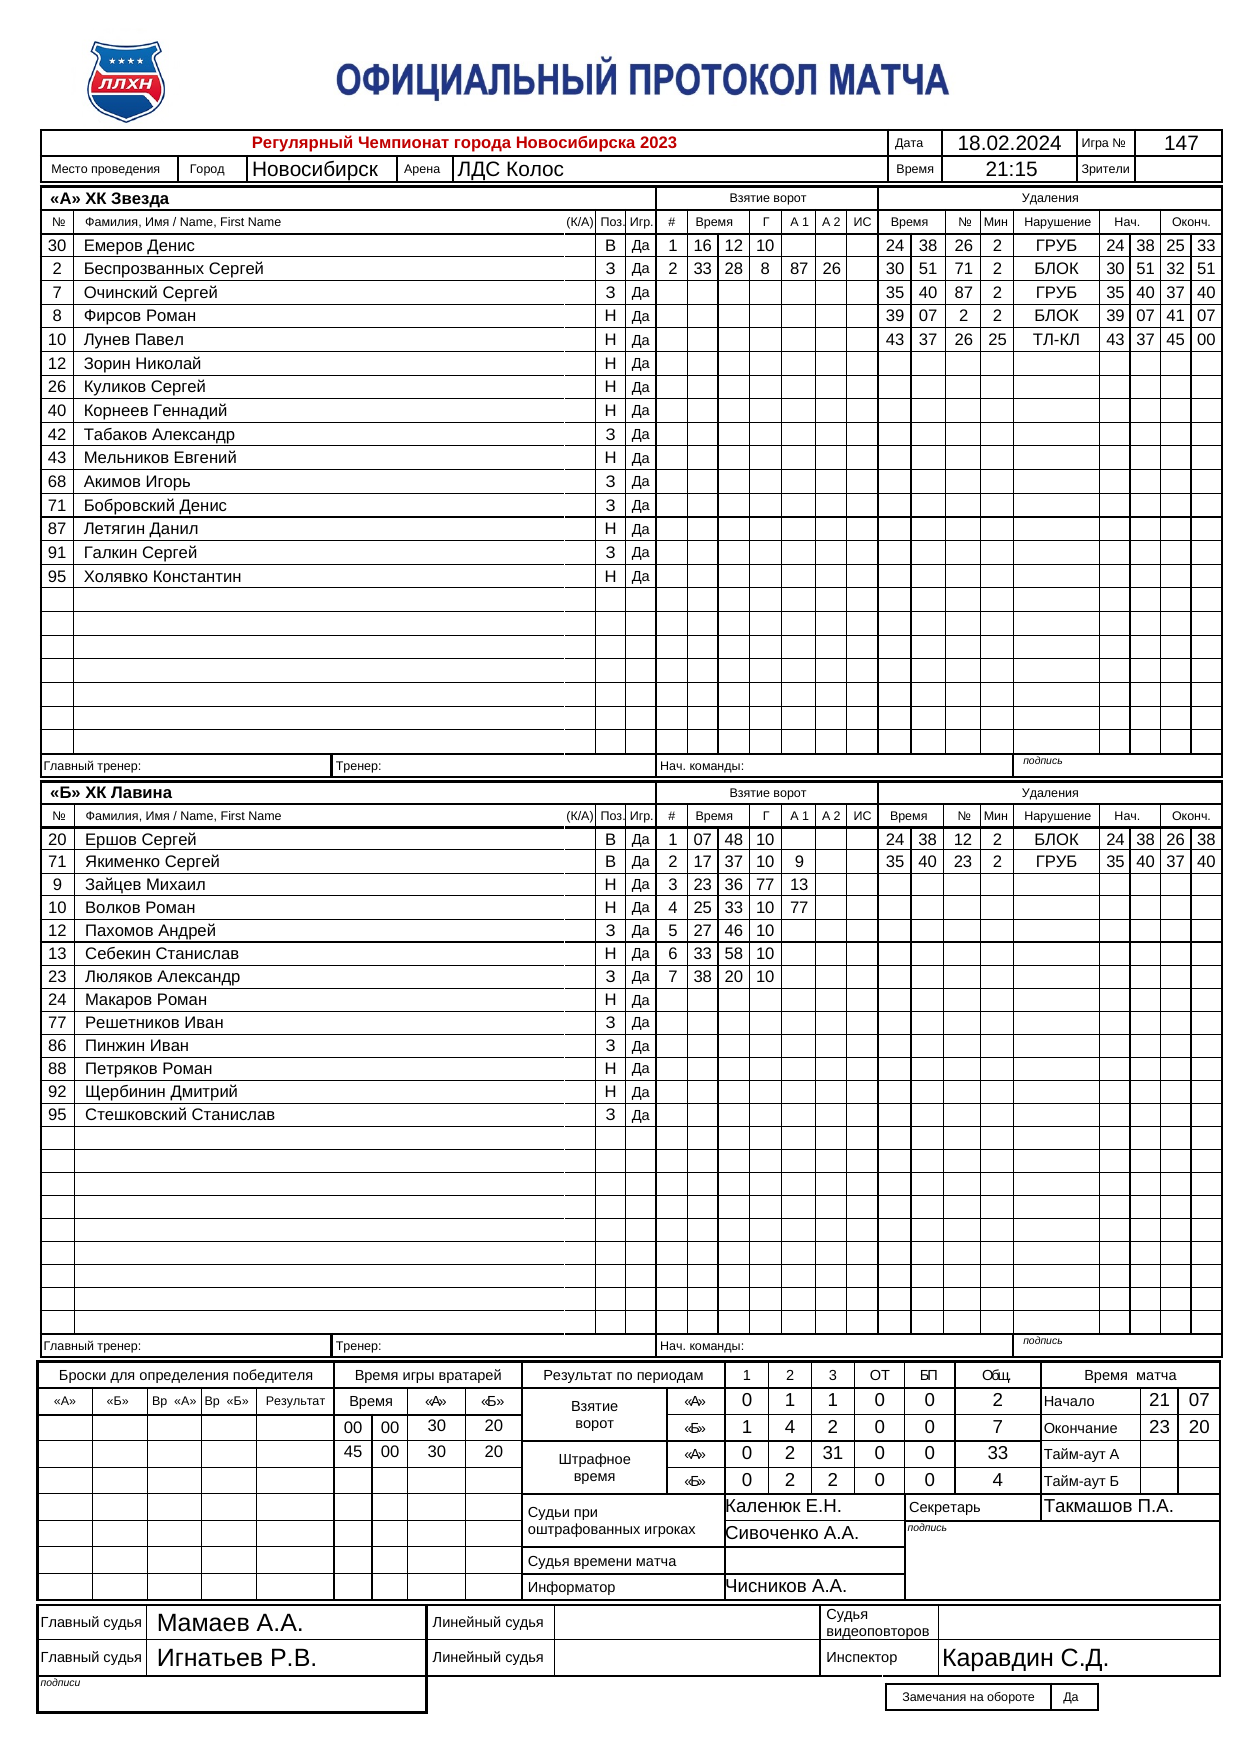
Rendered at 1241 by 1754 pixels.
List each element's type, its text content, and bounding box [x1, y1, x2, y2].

table_cell [1014, 1104, 1099, 1126]
table_cell [565, 1265, 595, 1287]
table_cell [912, 1173, 943, 1195]
table_cell [944, 1012, 980, 1033]
table_cell [912, 565, 945, 587]
table_cell [719, 376, 749, 398]
table_cell [782, 943, 815, 964]
table_cell [1100, 636, 1129, 658]
table_cell [912, 446, 945, 469]
table_cell [596, 612, 625, 634]
table_cell З [596, 1104, 625, 1126]
table_cell З [596, 281, 625, 303]
table_header Время игры вратарей [335, 1363, 521, 1387]
table_cell 17 [688, 850, 717, 872]
table_cell [596, 1127, 625, 1149]
table_cell [782, 1265, 815, 1287]
table_cell [688, 470, 717, 493]
table_cell [1131, 1035, 1160, 1057]
table_cell [816, 376, 846, 398]
table_cell [1100, 518, 1129, 540]
table_cell 9 [42, 874, 74, 895]
table_cell 42 [42, 423, 73, 445]
table_cell Н [596, 943, 625, 964]
table_cell [466, 1574, 521, 1599]
table_cell [719, 494, 749, 516]
table_cell [565, 829, 595, 849]
table_cell [912, 636, 945, 658]
table_cell [1192, 989, 1221, 1011]
table_cell [847, 659, 877, 682]
table_cell [981, 896, 1013, 918]
table_cell 92 [42, 1081, 74, 1103]
table_cell [782, 494, 815, 516]
table_cell Н [596, 896, 625, 918]
table_cell [782, 1081, 815, 1103]
table_cell 6 [657, 943, 687, 964]
table_cell [1014, 920, 1099, 941]
table_cell [847, 305, 877, 327]
table_cell 40 [1192, 850, 1221, 872]
table_cell [912, 989, 943, 1011]
table_cell [912, 1242, 943, 1264]
table_cell [148, 1468, 201, 1493]
table_cell 87 [782, 257, 815, 280]
table_cell 07 [1192, 305, 1221, 327]
table_cell [688, 541, 717, 564]
table_cell [981, 659, 1013, 682]
table_cell 30 [1100, 257, 1129, 280]
table_cell [335, 1574, 371, 1599]
table_cell [981, 920, 1013, 941]
table_cell [688, 1104, 717, 1126]
table_cell [1192, 541, 1221, 564]
table_cell [750, 1196, 781, 1218]
table_cell [981, 636, 1013, 658]
table_cell Да [626, 446, 655, 469]
table_cell 12 [42, 920, 74, 941]
table_cell [782, 235, 815, 256]
table_cell [782, 305, 815, 327]
table_cell [981, 588, 1013, 611]
table_cell Штрафное время [523, 1442, 666, 1493]
table_cell 35 [1100, 281, 1129, 303]
table_cell 36 [719, 874, 749, 895]
table_cell [466, 1547, 521, 1573]
table_cell [912, 612, 945, 634]
table_cell [912, 470, 945, 493]
table_cell [565, 1104, 595, 1126]
table_cell [1161, 612, 1190, 634]
table_cell [1192, 1127, 1221, 1149]
table_cell [1161, 1012, 1190, 1033]
table_cell 00 [373, 1441, 407, 1467]
table_cell [946, 376, 980, 398]
table_cell 33 [688, 257, 717, 280]
table_cell [688, 1173, 717, 1195]
table_cell [1100, 565, 1129, 587]
table_cell [782, 1173, 815, 1195]
table_cell [879, 920, 910, 941]
table_cell 4 [769, 1415, 811, 1440]
table_cell [555, 1606, 819, 1639]
table_cell [981, 1242, 1013, 1264]
table_cell [74, 588, 564, 611]
table_cell [1131, 423, 1160, 445]
table_cell [879, 1265, 910, 1287]
table_cell [565, 399, 595, 422]
table_cell 7 [42, 281, 73, 303]
table_cell [816, 1081, 846, 1103]
table_cell 40 [912, 281, 945, 303]
table_cell [657, 494, 687, 516]
table_cell [719, 1081, 749, 1103]
table_cell 20 [1179, 1415, 1219, 1440]
table_cell [1161, 588, 1190, 611]
table_cell [1131, 1104, 1160, 1126]
table_cell [596, 1311, 625, 1333]
table_cell [912, 588, 945, 611]
table_cell [1192, 943, 1221, 964]
table_cell [657, 707, 687, 729]
table_cell [879, 943, 910, 964]
table_cell Якименко Сергей [75, 850, 564, 872]
table_cell 38 [912, 235, 945, 256]
table_cell [1161, 470, 1190, 493]
table_cell [202, 1441, 256, 1467]
table_cell [202, 1521, 256, 1546]
table_cell [1131, 1127, 1160, 1149]
table_cell Да [626, 896, 655, 918]
table_cell [202, 1416, 256, 1440]
table_cell [202, 1494, 256, 1520]
table_cell Н [596, 1081, 625, 1103]
table_cell [1192, 1012, 1221, 1033]
table_cell ЛДС Колос [454, 157, 887, 181]
table_cell 8 [750, 257, 781, 280]
table_cell [782, 730, 815, 753]
table_cell 10 [750, 235, 781, 256]
table_cell А 2 [816, 211, 846, 233]
table_cell [879, 1173, 910, 1195]
table_cell [626, 659, 655, 682]
table_cell «Б » [466, 1389, 521, 1413]
table_cell [1100, 683, 1129, 706]
table_cell 95 [42, 565, 73, 587]
table_cell [816, 565, 846, 587]
table_cell Нач. команды: [657, 1335, 1012, 1356]
table_cell Время [335, 1389, 407, 1413]
table_cell [688, 1219, 717, 1241]
table_cell Н [596, 989, 625, 1011]
table_cell [657, 376, 687, 398]
table_cell [688, 1058, 717, 1079]
table_cell [912, 1150, 943, 1172]
table_cell [1161, 446, 1190, 469]
table_cell [879, 541, 910, 564]
table_cell [335, 1468, 371, 1493]
table_cell [93, 1468, 147, 1493]
table_cell [847, 989, 877, 1011]
table_cell 00 [373, 1416, 407, 1440]
table_cell Вр «Б» [202, 1389, 256, 1413]
table_cell 26 [946, 235, 980, 256]
table_cell [1161, 943, 1190, 964]
table_cell [782, 1104, 815, 1126]
table_cell Главный судья [39, 1606, 146, 1639]
table_cell [816, 1127, 846, 1149]
table_cell [657, 659, 687, 682]
table_cell [944, 1150, 980, 1172]
table_cell [719, 1058, 749, 1079]
table_cell [565, 281, 595, 303]
table_cell [1099, 1682, 1220, 1711]
table_cell [912, 399, 945, 422]
table_cell 12 [719, 235, 749, 256]
table_cell [782, 1035, 815, 1057]
table_cell [1131, 1058, 1160, 1079]
table_cell 10 [42, 328, 73, 351]
table_cell [847, 920, 877, 941]
table_cell [74, 707, 564, 729]
table_cell [879, 494, 910, 516]
table_cell 33 [688, 943, 717, 964]
table_cell Н [596, 376, 625, 398]
table_header 1 [726, 1363, 768, 1387]
table_cell [565, 874, 595, 895]
table_cell 77 [782, 896, 815, 918]
table_cell Н [596, 328, 625, 351]
table_cell [565, 1081, 595, 1103]
table_cell [782, 352, 815, 374]
table_cell 0 [905, 1415, 954, 1440]
table_cell [719, 565, 749, 587]
table_cell 37 [1161, 850, 1190, 872]
table_cell [816, 541, 846, 564]
table_cell 20 [466, 1441, 521, 1467]
table_cell [750, 1288, 781, 1310]
table_cell [1161, 1219, 1190, 1241]
table_cell [816, 659, 846, 682]
table_cell [42, 1219, 74, 1241]
table_cell 31 [812, 1442, 854, 1467]
table_cell [1131, 612, 1160, 634]
table_cell [565, 659, 595, 682]
table_cell [816, 423, 846, 445]
table_cell [847, 399, 877, 422]
table_cell [39, 1547, 92, 1573]
table_cell [782, 565, 815, 587]
table_cell [202, 1574, 256, 1599]
table_cell [688, 446, 717, 469]
table_cell Да [626, 1012, 655, 1033]
table_cell [944, 920, 980, 941]
table_cell [1100, 352, 1129, 374]
table_cell [782, 1242, 815, 1264]
table_cell Оконч. [1161, 211, 1221, 233]
table_cell [688, 281, 717, 303]
table_cell [1131, 966, 1160, 987]
table_cell [1192, 1219, 1221, 1241]
table_cell [1161, 1196, 1190, 1218]
table_cell [946, 565, 980, 587]
table_cell [1192, 920, 1221, 941]
table_cell [657, 305, 687, 327]
table_cell Да [626, 328, 655, 351]
table_cell Игнатьев Р.В. [147, 1640, 425, 1675]
table_cell [1100, 470, 1129, 493]
table_cell Новосибирск [248, 157, 396, 181]
table_cell [816, 328, 846, 351]
table_cell 33 [956, 1442, 1040, 1467]
table_header Взятие ворот [657, 783, 877, 803]
table_cell 13 [782, 874, 815, 895]
table_cell [596, 1265, 625, 1287]
table_cell [847, 730, 877, 753]
table_cell [981, 446, 1013, 469]
table_cell [688, 518, 717, 540]
table_header 18.02.2024 [943, 131, 1076, 155]
table_cell [93, 1547, 147, 1573]
table_cell Время [879, 805, 943, 826]
table_cell [847, 1173, 877, 1195]
table_cell [1014, 966, 1099, 987]
table_cell [626, 1219, 655, 1241]
table_cell [42, 1196, 74, 1218]
table_cell 4 [956, 1468, 1040, 1493]
table_cell [1100, 730, 1129, 753]
table_cell [565, 966, 595, 987]
table_cell [750, 1058, 781, 1079]
table_cell [1100, 1104, 1129, 1126]
table_cell [750, 328, 781, 351]
table_cell [1141, 1468, 1177, 1493]
table_cell [1192, 399, 1221, 422]
table_cell [1100, 989, 1129, 1011]
table_cell 37 [1131, 328, 1160, 351]
table_cell [1100, 1012, 1129, 1033]
table_cell [816, 966, 846, 987]
table_cell [657, 352, 687, 374]
table_cell [847, 850, 877, 872]
table_cell 2 [981, 829, 1013, 849]
table_cell [626, 588, 655, 611]
table_cell [879, 707, 910, 729]
table_cell [1131, 541, 1160, 564]
table_cell 2 [657, 850, 687, 872]
table_cell [981, 565, 1013, 587]
table_cell 39 [1100, 305, 1129, 327]
table_cell [1100, 1242, 1129, 1264]
table_cell [1131, 1196, 1160, 1218]
table_cell Да [626, 966, 655, 987]
table_cell [750, 1012, 781, 1033]
table_cell [750, 376, 781, 398]
table_cell [1014, 1173, 1099, 1195]
table_cell [946, 683, 980, 706]
table_cell З [596, 966, 625, 987]
table_cell [719, 1196, 749, 1218]
table_cell [750, 730, 781, 753]
table_cell [816, 850, 846, 872]
table_cell Главный тренер: [42, 1335, 330, 1356]
table_cell [1192, 376, 1221, 398]
table_cell [782, 281, 815, 303]
table_cell 2 [981, 257, 1013, 280]
table_cell [565, 352, 595, 374]
table_cell Мин [981, 211, 1013, 233]
table_cell 40 [1131, 850, 1160, 872]
table_cell [912, 376, 945, 398]
table_cell [1131, 494, 1160, 516]
table_cell [596, 588, 625, 611]
table_cell [1161, 920, 1190, 941]
table_cell [335, 1494, 371, 1520]
table_cell [944, 989, 980, 1011]
table_cell [1192, 636, 1221, 658]
table_cell Сивоченко А.А. [726, 1521, 904, 1546]
table_header Броски для определения победителя [39, 1363, 333, 1387]
table_cell 0 [855, 1468, 904, 1493]
table_cell [657, 446, 687, 469]
table_cell 0 [905, 1468, 954, 1493]
table_cell [981, 1265, 1013, 1287]
table_cell [912, 730, 945, 753]
table_cell А 1 [782, 805, 815, 826]
table_cell [626, 683, 655, 706]
table_cell 68 [42, 470, 73, 493]
table_cell [657, 588, 687, 611]
table_cell [1131, 446, 1160, 469]
table_cell [816, 235, 846, 256]
table_cell 33 [1192, 235, 1221, 256]
table_cell 38 [1192, 829, 1221, 849]
table_cell [750, 1219, 781, 1241]
table_cell [879, 1242, 910, 1264]
table_cell [879, 423, 910, 445]
table_cell Себекин Станислав [75, 943, 564, 964]
table_cell [1131, 1012, 1160, 1033]
table_cell [782, 470, 815, 493]
table_cell [1014, 399, 1099, 422]
table_cell [719, 1265, 749, 1287]
table_cell [626, 1288, 655, 1310]
table_cell [981, 399, 1013, 422]
table_cell [782, 1012, 815, 1033]
table_cell [1014, 1058, 1099, 1079]
table_cell [257, 1441, 333, 1467]
table_cell [1014, 1150, 1099, 1172]
table_cell З [596, 257, 625, 280]
table_cell [1100, 1219, 1129, 1241]
table_cell Лунев Павел [74, 328, 564, 351]
table_cell [657, 730, 687, 753]
table_cell [750, 1311, 781, 1333]
table_cell [1131, 518, 1160, 540]
table_cell 43 [1100, 328, 1129, 351]
table_cell [596, 683, 625, 706]
table_cell [626, 1173, 655, 1195]
table_cell [565, 730, 595, 753]
table_cell [148, 1494, 201, 1520]
table_cell [657, 1035, 687, 1057]
table_cell 20 [466, 1416, 521, 1440]
table_cell Корнеев Геннадий [74, 399, 564, 422]
table_cell [565, 305, 595, 327]
table_cell Судья видеоповторов [821, 1606, 938, 1639]
table_cell [565, 565, 595, 587]
table_cell [879, 1058, 910, 1079]
table_header Регулярный Чемпионат города Новосибирска 2023 [42, 131, 887, 155]
table_cell 2 [769, 1442, 811, 1467]
table_cell [912, 659, 945, 682]
table_cell [981, 1150, 1013, 1172]
table_cell З [596, 470, 625, 493]
table_cell [847, 588, 877, 611]
table_cell 37 [1161, 281, 1190, 303]
table_cell [847, 1058, 877, 1079]
table_cell [1014, 376, 1099, 398]
table_cell Начало [1042, 1389, 1140, 1413]
table_cell [750, 446, 781, 469]
table_cell З [596, 1035, 625, 1057]
table_cell # [657, 805, 687, 826]
table_cell Да [626, 565, 655, 587]
table_cell [626, 612, 655, 634]
table_cell [565, 518, 595, 540]
table_cell [657, 1104, 687, 1126]
table_cell [847, 281, 877, 303]
table_cell [565, 943, 595, 964]
table_cell Результат [257, 1389, 333, 1413]
table_cell [782, 989, 815, 1011]
table_cell [946, 518, 980, 540]
table_cell [726, 1548, 904, 1573]
table_cell [1131, 565, 1160, 587]
table_cell Линейный судья [428, 1606, 554, 1639]
table_cell [750, 565, 781, 587]
table_cell Да [626, 494, 655, 516]
table_cell [981, 874, 1013, 895]
table_cell Н [596, 518, 625, 540]
table_cell [912, 1012, 943, 1033]
table_cell [626, 707, 655, 729]
table_cell [335, 1547, 371, 1573]
table_cell [847, 874, 877, 895]
table_cell 2 [981, 850, 1013, 872]
table_cell [981, 1127, 1013, 1149]
table_cell [816, 1242, 846, 1264]
table_cell [626, 1265, 655, 1287]
table_cell Да [626, 518, 655, 540]
table_cell 2 [812, 1468, 854, 1493]
table_cell [626, 1150, 655, 1172]
table_cell [1161, 1288, 1190, 1310]
table_cell Информатор [523, 1575, 724, 1599]
table_cell [912, 1081, 943, 1103]
table_cell [688, 1288, 717, 1310]
table_cell [782, 1058, 815, 1079]
table_cell ГРУБ [1014, 281, 1099, 303]
table_cell Окончание [1042, 1415, 1140, 1440]
table_cell 30 [42, 235, 73, 256]
table_cell 28 [719, 257, 749, 280]
table_cell [944, 1219, 980, 1241]
table_cell [879, 1081, 910, 1103]
table_header Дата [889, 131, 941, 155]
table_cell [565, 257, 595, 280]
table_cell [39, 1574, 92, 1599]
table_cell [1161, 1127, 1190, 1149]
table_cell [981, 1219, 1013, 1241]
table_cell [782, 518, 815, 540]
table_cell [1161, 1242, 1190, 1264]
table_cell Каленюк Е.Н. [726, 1495, 904, 1520]
table_cell [565, 1035, 595, 1057]
table_cell [879, 1127, 910, 1149]
table_cell В [596, 850, 625, 872]
table_cell [847, 896, 877, 918]
table_cell Беспрозванных Сергей [74, 257, 564, 280]
table_cell [816, 683, 846, 706]
table_cell [719, 588, 749, 611]
table_cell [719, 518, 749, 540]
table_cell 38 [1131, 829, 1160, 849]
table_cell [1100, 1127, 1129, 1149]
table_cell Н [596, 874, 625, 895]
table_cell Время [688, 211, 749, 233]
table_cell [657, 1127, 687, 1149]
table_cell [42, 1173, 74, 1195]
table_cell [1100, 966, 1129, 987]
table_cell Н [596, 399, 625, 422]
table_cell [1192, 966, 1221, 987]
table_cell [1100, 1311, 1129, 1333]
table_cell «Б» [668, 1415, 724, 1440]
table_cell 77 [42, 1012, 74, 1033]
table_cell [688, 1127, 717, 1149]
table_cell Да [626, 376, 655, 398]
table_cell [1014, 896, 1099, 918]
table_cell [981, 423, 1013, 445]
table_cell 16 [688, 235, 717, 256]
table_cell [719, 1104, 749, 1126]
table_cell 35 [1100, 850, 1129, 872]
table_cell [879, 683, 910, 706]
table_cell ИС [847, 211, 877, 233]
table_cell [565, 1242, 595, 1264]
table_cell Нарушение [1014, 211, 1099, 233]
table_cell «Б» [93, 1389, 147, 1413]
table_cell № [42, 805, 74, 826]
table_cell 25 [688, 896, 717, 918]
table_header «А» ХК Звезда [42, 188, 655, 209]
table_cell [657, 1058, 687, 1079]
table_cell [719, 730, 749, 753]
table_cell 7 [657, 966, 687, 987]
table_cell [1192, 494, 1221, 516]
table_cell подпись [1014, 755, 1221, 776]
table_cell [257, 1468, 333, 1493]
table_cell 1 [769, 1389, 811, 1413]
table_cell [565, 1173, 595, 1195]
table_cell [596, 659, 625, 682]
table_cell [39, 1416, 92, 1440]
table_cell [816, 1219, 846, 1241]
table_cell Да [626, 874, 655, 895]
table_cell [466, 1494, 521, 1520]
table_cell [408, 1468, 465, 1493]
table_cell 41 [1161, 305, 1190, 327]
table_cell [688, 1150, 717, 1172]
table_cell [1100, 399, 1129, 422]
table_cell [782, 1311, 815, 1333]
table_cell [816, 920, 846, 941]
table_cell подпись [1014, 1335, 1221, 1356]
table_cell Да [626, 1104, 655, 1126]
table_cell [1192, 874, 1221, 895]
table_cell Решетников Иван [75, 1012, 564, 1033]
table_cell [981, 1196, 1013, 1218]
table_cell [719, 683, 749, 706]
table_cell [74, 659, 564, 682]
table_cell [1192, 1058, 1221, 1079]
table_cell [946, 588, 980, 611]
table_cell [565, 896, 595, 918]
table_cell [879, 352, 910, 374]
table_cell [657, 281, 687, 303]
table_cell [912, 1311, 943, 1333]
table_cell 20 [42, 829, 74, 849]
table_cell Да [626, 850, 655, 872]
table_cell 4 [657, 896, 687, 918]
table_cell [816, 989, 846, 1011]
table_cell [1192, 352, 1221, 374]
table_cell [688, 683, 717, 706]
table_cell Да [626, 1035, 655, 1057]
table_cell [944, 1242, 980, 1264]
table_cell [1192, 1265, 1221, 1287]
table_cell З [596, 1012, 625, 1033]
table_cell 10 [750, 850, 781, 872]
table_cell [879, 730, 910, 753]
table_cell ТЛ-КЛ [1014, 328, 1099, 351]
table_cell [1136, 157, 1221, 181]
table_cell [944, 1196, 980, 1218]
table_cell Н [596, 446, 625, 469]
table_cell [912, 423, 945, 445]
table_cell подпись [906, 1522, 1219, 1599]
table_cell [1014, 1127, 1099, 1149]
table_cell [981, 707, 1013, 729]
table_cell Судья времени матча [523, 1548, 724, 1573]
table_cell 23 [42, 966, 74, 987]
table_cell [750, 707, 781, 729]
table_cell [981, 683, 1013, 706]
table_cell 30 [408, 1441, 465, 1467]
table_cell Главный тренер: [42, 755, 330, 776]
table_cell [1131, 730, 1160, 753]
table_cell [981, 1035, 1013, 1057]
table_cell Мамаев А.А. [147, 1606, 425, 1639]
table_cell [1100, 1035, 1129, 1057]
table_cell [148, 1547, 201, 1573]
table_cell [847, 470, 877, 493]
table_cell [657, 989, 687, 1011]
table_cell Табаков Александр [74, 423, 564, 445]
table_cell [74, 612, 564, 634]
table_cell Поз. [596, 805, 625, 826]
table_cell [1100, 874, 1129, 895]
table_cell [944, 1058, 980, 1079]
table_cell [39, 1521, 92, 1546]
table_cell [1014, 1311, 1099, 1333]
table_cell [816, 352, 846, 374]
table_cell [42, 612, 73, 634]
table_cell [847, 1150, 877, 1172]
table_cell [912, 494, 945, 516]
table_cell Поз. [596, 211, 625, 233]
table_cell [879, 376, 910, 398]
table_cell 37 [912, 328, 945, 351]
table_cell Да [626, 470, 655, 493]
table_cell [750, 494, 781, 516]
table_cell [565, 1058, 595, 1079]
table_cell [847, 1012, 877, 1033]
table_cell [719, 1219, 749, 1241]
table_cell [946, 352, 980, 374]
table_cell Да [626, 257, 655, 280]
table_cell [257, 1521, 333, 1546]
table_cell [688, 1012, 717, 1033]
table_cell [879, 636, 910, 658]
table_cell [946, 659, 980, 682]
table_cell Г [750, 805, 781, 826]
table_cell [565, 446, 595, 469]
table_cell [1014, 446, 1099, 469]
table_cell [912, 896, 943, 918]
table_cell [1131, 920, 1160, 941]
table_cell [657, 1219, 687, 1241]
table_cell [944, 896, 980, 918]
table_cell Фамилия, Имя / Name, First Name [75, 805, 565, 826]
table_cell [688, 494, 717, 516]
table_cell [1131, 874, 1160, 895]
table_cell [719, 636, 749, 658]
table_cell [1014, 943, 1099, 964]
table_cell Место проведения [42, 157, 177, 181]
table_cell [879, 612, 910, 634]
table_cell [596, 1242, 625, 1264]
table_cell БЛОК [1014, 829, 1099, 849]
table_cell [148, 1416, 201, 1440]
table_cell Мин [981, 805, 1013, 826]
table_cell [847, 1311, 877, 1333]
table_cell [1014, 636, 1099, 658]
table_cell [688, 423, 717, 445]
table_cell [816, 281, 846, 303]
table_cell [944, 874, 980, 895]
table_cell Фамилия, Имя / Name, First Name [74, 211, 565, 233]
table_cell [1014, 1242, 1099, 1264]
table_cell 7 [956, 1415, 1040, 1440]
table_cell [1014, 730, 1099, 753]
table_cell [946, 541, 980, 564]
table_cell [1161, 966, 1190, 987]
table_cell 48 [719, 829, 749, 849]
table_cell [373, 1494, 407, 1520]
table_cell [1100, 1196, 1129, 1218]
table_cell Куликов Сергей [74, 376, 564, 398]
table_cell [565, 920, 595, 941]
table_cell Нач. команды: [657, 755, 1012, 776]
table_cell [981, 1081, 1013, 1103]
table_cell 07 [1131, 305, 1160, 327]
table_cell 24 [879, 235, 910, 256]
table_cell [596, 1173, 625, 1195]
table_cell 23 [688, 874, 717, 895]
table_cell [1161, 636, 1190, 658]
table_cell [42, 588, 73, 611]
table_cell (К/А) [565, 211, 595, 233]
table_cell [816, 896, 846, 918]
table_cell [981, 470, 1013, 493]
table_cell [816, 1288, 846, 1310]
table_cell [879, 588, 910, 611]
table_cell [782, 1150, 815, 1172]
table_cell Такмашов П.А. [1042, 1495, 1219, 1520]
table_cell [688, 707, 717, 729]
table_cell 87 [42, 518, 73, 540]
table_cell [408, 1547, 465, 1573]
table_cell [1161, 1173, 1190, 1195]
table_cell [1161, 896, 1190, 918]
table_cell [912, 1265, 943, 1287]
table_cell [1131, 943, 1160, 964]
table_cell [1161, 494, 1190, 516]
table_cell 8 [42, 305, 73, 327]
table_cell Время [688, 805, 749, 826]
table_cell [565, 1150, 595, 1172]
table_cell [555, 1640, 819, 1675]
table_cell [657, 1242, 687, 1264]
table_cell [782, 1127, 815, 1149]
table_cell 5 [657, 920, 687, 941]
table_cell [944, 1173, 980, 1195]
table_cell [74, 636, 564, 658]
table_cell [912, 1058, 943, 1079]
table_cell [688, 565, 717, 587]
table_cell [657, 636, 687, 658]
table_cell [148, 1574, 201, 1599]
table_cell [1161, 565, 1190, 587]
table_cell «А» [668, 1389, 724, 1413]
table_cell [1014, 470, 1099, 493]
table_header Взятие ворот [657, 188, 877, 209]
table_cell [1131, 399, 1160, 422]
table_cell 35 [879, 281, 910, 303]
table_cell [944, 1265, 980, 1287]
table_cell [626, 1242, 655, 1264]
table_cell [719, 1288, 749, 1310]
table_cell [719, 1242, 749, 1264]
table_cell [202, 1547, 256, 1573]
table_cell [750, 541, 781, 564]
table_cell [42, 1242, 74, 1264]
table_cell 35 [879, 850, 910, 872]
table_cell [719, 328, 749, 351]
table_cell [1131, 707, 1160, 729]
table_cell [912, 1196, 943, 1218]
table_cell Галкин Сергей [74, 541, 564, 564]
table_cell ГРУБ [1014, 235, 1099, 256]
table_cell [565, 423, 595, 445]
table_cell 38 [912, 829, 943, 849]
table_cell [782, 829, 815, 849]
table_cell [981, 966, 1013, 987]
table_cell [1131, 588, 1160, 611]
table_cell 25 [981, 328, 1013, 351]
table_cell [257, 1494, 333, 1520]
table_cell [847, 683, 877, 706]
table_cell [782, 1288, 815, 1310]
table_cell Взятие ворот [523, 1389, 666, 1440]
table_cell Г [750, 211, 781, 233]
table_cell 10 [750, 966, 781, 987]
table_cell Зрители [1078, 157, 1134, 181]
table_cell [981, 943, 1013, 964]
table_cell [719, 470, 749, 493]
table_cell [816, 730, 846, 753]
table_cell БЛОК [1014, 257, 1099, 280]
table_cell [719, 541, 749, 564]
table_cell [847, 1035, 877, 1057]
table_cell [596, 636, 625, 658]
table_cell [847, 376, 877, 398]
table_cell [335, 1521, 371, 1546]
table_cell [1014, 1219, 1099, 1241]
table_header 147 [1136, 131, 1221, 155]
table_cell [1100, 376, 1129, 398]
table_cell [782, 920, 815, 941]
table_cell Да [626, 235, 655, 256]
table_cell Инспектор [821, 1640, 938, 1675]
table_cell [1192, 1242, 1221, 1264]
table_cell [750, 352, 781, 374]
table_cell [657, 1150, 687, 1172]
table_cell Главный судья [39, 1640, 146, 1675]
table_cell 2 [981, 305, 1013, 327]
table_cell [1014, 494, 1099, 516]
table_cell [912, 874, 943, 895]
table_cell [148, 1441, 201, 1467]
table_cell 2 [657, 257, 687, 280]
table_cell [75, 1265, 564, 1287]
table_cell [688, 399, 717, 422]
table_cell «А» [408, 1389, 465, 1413]
table_cell [879, 1196, 910, 1218]
table_cell [946, 399, 980, 422]
table_cell [782, 683, 815, 706]
table_cell [1014, 352, 1099, 374]
table_cell [657, 1173, 687, 1195]
table_cell 40 [1192, 281, 1221, 303]
table_cell [1192, 707, 1221, 729]
table_cell Оконч. [1161, 805, 1221, 826]
table_cell [1179, 1468, 1219, 1493]
table_cell [719, 305, 749, 327]
table_cell 26 [816, 257, 846, 280]
table_cell [657, 328, 687, 351]
table_cell [1161, 399, 1190, 422]
table_cell [816, 636, 846, 658]
table_cell [750, 305, 781, 327]
table_cell [688, 1242, 717, 1264]
table_cell [750, 1035, 781, 1057]
table_cell [93, 1441, 147, 1467]
table_cell 1 [657, 235, 687, 256]
table_cell 77 [750, 874, 781, 895]
table_cell 40 [1131, 281, 1160, 303]
table_cell [626, 1196, 655, 1218]
table_cell [1014, 541, 1099, 564]
table_cell 2 [981, 281, 1013, 303]
table_cell [1192, 565, 1221, 587]
table_cell [719, 423, 749, 445]
table_cell [202, 1468, 256, 1493]
table_cell 38 [1131, 235, 1160, 256]
table_header 2 [769, 1363, 811, 1387]
table_cell [466, 1521, 521, 1546]
table_cell [75, 1288, 564, 1310]
table_cell Нач. [1100, 805, 1160, 826]
table_cell 10 [750, 943, 781, 964]
table_cell [565, 612, 595, 634]
table_cell [981, 518, 1013, 540]
table_cell [1014, 1265, 1099, 1287]
table_cell [93, 1494, 147, 1520]
table_cell [565, 235, 595, 256]
table_cell [719, 1035, 749, 1057]
table_cell [847, 257, 877, 280]
table_header Общ. [956, 1363, 1040, 1387]
table_cell [1161, 989, 1190, 1011]
table_cell [750, 1173, 781, 1195]
table_cell [1161, 730, 1190, 753]
table_cell [1161, 874, 1190, 895]
table_cell [1100, 588, 1129, 611]
table_cell № [946, 211, 980, 233]
table_cell 12 [944, 829, 980, 849]
table_header Результат по периодам [523, 1363, 724, 1387]
table_cell [1014, 1288, 1099, 1310]
table_cell [719, 281, 749, 303]
table_cell [944, 1081, 980, 1103]
table_cell [946, 707, 980, 729]
table_cell [565, 1288, 595, 1310]
table_cell 26 [42, 376, 73, 398]
table_cell [75, 1219, 564, 1241]
table_cell [93, 1574, 147, 1599]
table_cell [750, 989, 781, 1011]
table_cell [750, 636, 781, 658]
table_cell [42, 707, 73, 729]
table_cell [1100, 1265, 1129, 1287]
table_cell 1 [812, 1389, 854, 1413]
table_cell З [596, 423, 625, 445]
table_cell 71 [42, 850, 74, 872]
table_cell [657, 541, 687, 564]
table_cell [1192, 518, 1221, 540]
table_cell [39, 1494, 92, 1520]
table_cell (К/А) [565, 805, 595, 826]
table_cell 40 [42, 399, 73, 422]
table_cell [565, 636, 595, 658]
table_cell 0 [726, 1389, 768, 1413]
table_cell [944, 1035, 980, 1057]
table_cell Фирсов Роман [74, 305, 564, 327]
table_cell Тренер: [333, 1335, 655, 1356]
table_cell [565, 1219, 595, 1241]
table_cell [1161, 1058, 1190, 1079]
table_cell [1161, 659, 1190, 682]
table_cell 71 [42, 494, 73, 516]
table_cell Н [596, 565, 625, 587]
table_cell [1131, 1265, 1160, 1287]
table_cell [879, 1012, 910, 1033]
table_cell [847, 1081, 877, 1103]
table_cell [912, 683, 945, 706]
table_cell 58 [719, 943, 749, 964]
table_cell [912, 518, 945, 540]
table_cell [688, 328, 717, 351]
table_cell 20 [719, 966, 749, 987]
table_cell 23 [944, 850, 980, 872]
table_cell [816, 1311, 846, 1333]
table_cell [257, 1416, 333, 1440]
table_cell [688, 1035, 717, 1057]
table_cell В [596, 829, 625, 849]
table_cell 0 [855, 1389, 904, 1413]
table_cell [981, 494, 1013, 516]
table_cell 2 [812, 1415, 854, 1440]
table_cell [847, 943, 877, 964]
table_cell Петряков Роман [75, 1058, 564, 1079]
table_cell [879, 659, 910, 682]
table_cell [1014, 1035, 1099, 1057]
table_cell [657, 1265, 687, 1287]
table_cell [946, 446, 980, 469]
table_cell [816, 874, 846, 895]
table_cell [879, 399, 910, 422]
table_cell [1100, 896, 1129, 918]
table_cell [1131, 376, 1160, 398]
table_cell [688, 989, 717, 1011]
table_cell [879, 1219, 910, 1241]
table_cell 43 [879, 328, 910, 351]
table_cell [847, 636, 877, 658]
table_cell [782, 446, 815, 469]
table_cell 33 [719, 896, 749, 918]
table_cell Время [889, 157, 941, 181]
table_cell [816, 1173, 846, 1195]
table_cell [565, 541, 595, 564]
table_cell [750, 588, 781, 611]
table_cell [1161, 518, 1190, 540]
table_cell [750, 518, 781, 540]
table_cell [847, 352, 877, 374]
table_cell Волков Роман [75, 896, 564, 918]
table_cell [719, 399, 749, 422]
table_cell [1192, 470, 1221, 493]
table_cell [565, 707, 595, 729]
table_cell [1161, 683, 1190, 706]
table_cell Люляков Александр [75, 966, 564, 987]
table_cell [1131, 1242, 1160, 1264]
table_cell Чисников А.А. [726, 1575, 904, 1599]
table_cell [565, 328, 595, 351]
table_cell [847, 446, 877, 469]
table_cell Ершов Сергей [75, 829, 564, 849]
table_cell [42, 1265, 74, 1287]
table_cell [719, 1150, 749, 1172]
table_cell [879, 989, 910, 1011]
table_cell [74, 730, 564, 753]
table_cell 24 [1100, 235, 1129, 256]
table_cell [596, 1288, 625, 1310]
table_cell [750, 423, 781, 445]
table_cell Город [179, 157, 246, 181]
table_cell Да [626, 305, 655, 327]
table_cell [816, 1150, 846, 1172]
table_cell [847, 1242, 877, 1264]
table_cell [1161, 707, 1190, 729]
table_cell [596, 1219, 625, 1241]
table_cell [1014, 989, 1099, 1011]
table_cell [946, 730, 980, 753]
table_cell 0 [905, 1442, 954, 1467]
table_cell 1 [726, 1415, 768, 1440]
table_cell 91 [42, 541, 73, 564]
table_cell Игр. [626, 211, 655, 233]
table_cell [750, 1265, 781, 1287]
table_cell [565, 470, 595, 493]
table_cell [626, 730, 655, 753]
table_cell [847, 829, 877, 849]
table_cell [75, 1311, 564, 1333]
table_cell [782, 328, 815, 351]
table_cell [1100, 446, 1129, 469]
table_cell [782, 612, 815, 634]
table_cell [847, 707, 877, 729]
table_cell [847, 1219, 877, 1241]
table_cell [1014, 707, 1099, 729]
table_cell [782, 541, 815, 564]
table_cell Время [879, 211, 945, 233]
table_cell [1161, 1265, 1190, 1287]
table_cell [944, 1127, 980, 1149]
table_cell Да [626, 352, 655, 374]
table_cell Нач. [1100, 211, 1160, 233]
table_cell [1100, 1150, 1129, 1172]
table_cell [1131, 1219, 1160, 1241]
table_cell [782, 588, 815, 611]
table_cell [981, 1288, 1013, 1310]
table_cell «А» [668, 1442, 724, 1467]
table_cell 23 [1141, 1415, 1177, 1440]
table_cell 10 [750, 920, 781, 941]
table_cell Акимов Игорь [74, 470, 564, 493]
table_cell «А» [39, 1389, 92, 1413]
table_cell [42, 1150, 74, 1172]
table_cell [1192, 588, 1221, 611]
table_cell 0 [726, 1468, 768, 1493]
table_cell 13 [42, 943, 74, 964]
table_cell [847, 966, 877, 987]
table_cell [1014, 1196, 1099, 1218]
table_cell [750, 281, 781, 303]
table_cell [719, 989, 749, 1011]
table_cell Да [626, 1081, 655, 1103]
table_header БП [905, 1363, 954, 1387]
table_cell Тайм-аут А [1042, 1441, 1140, 1467]
table_cell [1131, 1311, 1160, 1333]
table_cell [1131, 1081, 1160, 1103]
table_cell [1131, 659, 1160, 682]
table_header ОТ [855, 1363, 904, 1387]
table_cell [847, 565, 877, 587]
table_cell [719, 446, 749, 469]
table_cell ГРУБ [1014, 850, 1099, 872]
table_cell [719, 612, 749, 634]
table_cell Да [626, 920, 655, 941]
table_cell [626, 1127, 655, 1149]
table_cell [1100, 943, 1129, 964]
table_cell [944, 1104, 980, 1126]
table_cell [750, 1081, 781, 1103]
table_cell [1014, 1012, 1099, 1033]
table_cell [944, 1288, 980, 1310]
table_cell подписи [39, 1677, 425, 1711]
table_cell [1131, 1150, 1160, 1172]
table_cell [1014, 423, 1099, 445]
table_cell [946, 494, 980, 516]
table_cell [816, 707, 846, 729]
table_cell [657, 683, 687, 706]
table_cell [782, 636, 815, 658]
table_cell [750, 683, 781, 706]
table_cell А 1 [782, 211, 815, 233]
table_cell Вр «А» [148, 1389, 201, 1413]
table_cell Н [596, 1058, 625, 1079]
table_cell 88 [42, 1058, 74, 1079]
table_cell [912, 1035, 943, 1057]
table_cell 07 [912, 305, 945, 327]
table_cell [719, 1173, 749, 1195]
table_cell 45 [335, 1441, 371, 1467]
table_cell [816, 518, 846, 540]
table_cell [93, 1521, 147, 1546]
table_cell [816, 470, 846, 493]
table_cell [688, 305, 717, 327]
table_header 3 [812, 1363, 854, 1387]
table_cell 39 [879, 305, 910, 327]
table_cell [1100, 1081, 1129, 1103]
table_cell [879, 1104, 910, 1126]
table_cell [1100, 1173, 1129, 1195]
table_header Да [1052, 1685, 1097, 1709]
table_cell [1192, 446, 1221, 469]
table_cell [981, 376, 1013, 398]
table_cell [946, 470, 980, 493]
table_cell [1192, 1150, 1221, 1172]
table_cell [981, 1311, 1013, 1333]
table_cell [847, 612, 877, 634]
table_cell 71 [946, 257, 980, 280]
table_cell Холявко Константин [74, 565, 564, 587]
table_cell [1131, 989, 1160, 1011]
table_cell [719, 659, 749, 682]
table_cell [944, 966, 980, 987]
table_cell [1131, 1288, 1160, 1310]
table_cell Стешковский Станислав [75, 1104, 564, 1126]
table_cell [879, 518, 910, 540]
table_cell [75, 1173, 564, 1195]
table_cell [688, 659, 717, 682]
table_cell 2 [769, 1468, 811, 1493]
table_cell [657, 1196, 687, 1218]
table_cell 10 [750, 829, 781, 849]
table_cell 00 [335, 1416, 371, 1440]
table_cell Летягин Данил [74, 518, 564, 540]
table_cell 21:15 [943, 157, 1076, 181]
table_cell [1100, 659, 1129, 682]
table_cell [782, 1219, 815, 1241]
table_cell 0 [855, 1442, 904, 1467]
table_cell [1100, 707, 1129, 729]
table_cell [847, 541, 877, 564]
table_cell [816, 399, 846, 422]
table_cell «Б» [668, 1468, 724, 1493]
table_cell [466, 1468, 521, 1493]
table_cell [879, 1150, 910, 1172]
table_cell [1131, 470, 1160, 493]
table_cell [719, 352, 749, 374]
table_cell 38 [688, 966, 717, 987]
table_cell 2 [946, 305, 980, 327]
table_cell Зорин Николай [74, 352, 564, 374]
table_cell [42, 1288, 74, 1310]
table_cell [688, 1265, 717, 1287]
table_cell [981, 1012, 1013, 1033]
table_cell Пахомов Андрей [75, 920, 564, 941]
table_cell [816, 1104, 846, 1126]
table_cell [912, 1127, 943, 1149]
table_cell [816, 588, 846, 611]
table_cell [565, 850, 595, 872]
table_cell Н [596, 305, 625, 327]
table_cell 26 [1161, 829, 1190, 849]
table_cell [847, 328, 877, 351]
table_cell [42, 1311, 74, 1333]
table_cell [719, 1127, 749, 1149]
table_cell № [42, 211, 73, 233]
table_cell Пинжин Иван [75, 1035, 564, 1057]
table_cell [688, 1311, 717, 1333]
table_cell [75, 1196, 564, 1218]
table_cell [981, 352, 1013, 374]
table_cell [408, 1574, 465, 1599]
table_cell [1192, 1173, 1221, 1195]
table_cell [847, 1288, 877, 1310]
table_cell [981, 730, 1013, 753]
table_cell [944, 943, 980, 964]
table_cell [912, 541, 945, 564]
table_cell [565, 376, 595, 398]
table_cell 24 [1100, 829, 1129, 849]
table_cell Арена [398, 157, 452, 181]
table_cell Да [626, 423, 655, 445]
table_cell З [596, 920, 625, 941]
table_cell [1161, 423, 1190, 445]
table_cell [912, 1104, 943, 1126]
table_cell [657, 1311, 687, 1333]
table_cell [719, 1311, 749, 1333]
table_cell 30 [879, 257, 910, 280]
table_cell [879, 565, 910, 587]
table_cell [782, 376, 815, 398]
table_cell [1014, 683, 1099, 706]
table_cell [688, 1196, 717, 1218]
table_cell [879, 966, 910, 987]
table_cell [750, 1127, 781, 1149]
table_cell [1131, 896, 1160, 918]
table_cell 00 [1192, 328, 1221, 351]
table_cell [816, 943, 846, 964]
table_cell [39, 1468, 92, 1493]
table_cell 26 [946, 328, 980, 351]
table_cell [257, 1574, 333, 1599]
table_cell [912, 1219, 943, 1241]
table_cell 45 [1161, 328, 1190, 351]
table_cell [879, 470, 910, 493]
table_cell [626, 636, 655, 658]
table_cell 12 [42, 352, 73, 374]
table_header Время матча [1042, 1363, 1219, 1387]
table_cell [1131, 1173, 1160, 1195]
table_cell Да [626, 399, 655, 422]
table_cell [148, 1521, 201, 1546]
table_cell [981, 612, 1013, 634]
table_cell [408, 1521, 465, 1546]
table_cell [816, 829, 846, 849]
table_cell 3 [657, 874, 687, 895]
table_cell З [596, 541, 625, 564]
table_cell [1161, 1035, 1190, 1057]
table_cell Макаров Роман [75, 989, 564, 1011]
table_cell [565, 1196, 595, 1218]
table_cell В [596, 235, 625, 256]
table_cell [565, 1311, 595, 1333]
table_header Замечания на обороте [887, 1685, 1050, 1709]
table_cell 46 [719, 920, 749, 941]
table_cell [946, 636, 980, 658]
table_cell Да [626, 829, 655, 849]
table_cell 24 [42, 989, 74, 1011]
table_cell [847, 423, 877, 445]
table_cell [688, 588, 717, 611]
table_cell 2 [956, 1389, 1040, 1413]
table_cell [1100, 1058, 1129, 1079]
table_cell [565, 1127, 595, 1149]
table_cell [1161, 1081, 1190, 1103]
table_cell [657, 612, 687, 634]
table_cell Тренер: [333, 755, 655, 776]
table_cell [257, 1547, 333, 1573]
table_cell Емеров Денис [74, 235, 564, 256]
table_cell [1192, 896, 1221, 918]
table_cell [1161, 1311, 1190, 1333]
table_header Игра № [1078, 131, 1134, 155]
table_cell [912, 966, 943, 987]
table_cell [1100, 612, 1129, 634]
table_cell [596, 730, 625, 753]
table_cell [373, 1468, 407, 1493]
table_cell Щербинин Дмитрий [75, 1081, 564, 1103]
table_cell [782, 399, 815, 422]
table_cell [816, 1265, 846, 1287]
table_cell Зайцев Михаил [75, 874, 564, 895]
table_cell [75, 1150, 564, 1172]
table_cell [912, 943, 943, 964]
table_header «Б» ХК Лавина [42, 783, 655, 803]
table_cell [688, 352, 717, 374]
table_cell [1100, 494, 1129, 516]
table_cell [816, 1058, 846, 1079]
table_cell [816, 446, 846, 469]
table_cell [1014, 874, 1099, 895]
table_cell [74, 683, 564, 706]
table_cell [939, 1606, 1219, 1639]
table_cell [42, 1127, 74, 1149]
table_cell [847, 1127, 877, 1149]
table_cell [912, 1288, 943, 1310]
table_cell [946, 612, 980, 634]
table_cell Очинский Сергей [74, 281, 564, 303]
table_cell [1192, 730, 1221, 753]
table_cell [750, 1150, 781, 1172]
table_cell [816, 305, 846, 327]
table_cell [1014, 565, 1099, 587]
picture [5, 28, 1179, 129]
table_cell 07 [1179, 1389, 1219, 1413]
table_cell [816, 612, 846, 634]
table_cell 30 [408, 1416, 465, 1440]
table_cell Да [626, 1058, 655, 1079]
table_cell [1161, 541, 1190, 564]
table_cell БЛОК [1014, 305, 1099, 327]
table_cell З [596, 494, 625, 516]
table_cell Бобровский Денис [74, 494, 564, 516]
table_cell [816, 1035, 846, 1057]
table_cell [879, 874, 910, 895]
table_cell [688, 1081, 717, 1103]
table_cell 07 [688, 829, 717, 849]
table_cell [657, 470, 687, 493]
table_cell [782, 966, 815, 987]
table_cell [1100, 541, 1129, 564]
table_cell [816, 494, 846, 516]
table_cell [428, 1677, 882, 1711]
table_cell [75, 1127, 564, 1149]
table_cell [912, 920, 943, 941]
table_cell [408, 1494, 465, 1520]
table_cell [981, 541, 1013, 564]
table_cell [883, 1677, 1220, 1681]
table_cell 21 [1141, 1389, 1177, 1413]
table_cell [1192, 1035, 1221, 1057]
table_cell [879, 446, 910, 469]
table_cell [565, 1012, 595, 1033]
table_cell [1161, 1150, 1190, 1172]
table_cell 40 [912, 850, 943, 872]
table_cell [657, 518, 687, 540]
table_cell 0 [726, 1442, 768, 1467]
table_cell [1141, 1441, 1177, 1467]
table_cell [1131, 352, 1160, 374]
table_cell [981, 1058, 1013, 1079]
table_cell [1014, 518, 1099, 540]
table_cell 9 [782, 850, 815, 872]
table_cell [373, 1547, 407, 1573]
table_cell [42, 659, 73, 682]
table_cell [1014, 612, 1099, 634]
table_cell [946, 423, 980, 445]
table_cell [879, 896, 910, 918]
table_cell [1100, 1288, 1129, 1310]
table_cell [1192, 1104, 1221, 1126]
table_cell [847, 1196, 877, 1218]
table_cell [688, 612, 717, 634]
table_cell 2 [42, 257, 73, 280]
table_cell [750, 612, 781, 634]
table_cell [750, 1104, 781, 1126]
table_cell 87 [946, 281, 980, 303]
table_cell [626, 1311, 655, 1333]
table_cell 37 [719, 850, 749, 872]
table_cell [847, 494, 877, 516]
table_cell Линейный судья [428, 1640, 554, 1675]
table_cell [912, 707, 945, 729]
table_cell [565, 494, 595, 516]
table_cell [657, 1288, 687, 1310]
table_cell 1 [657, 829, 687, 849]
table_cell [1179, 1441, 1219, 1467]
table_cell Да [626, 541, 655, 564]
table_cell 10 [42, 896, 74, 918]
table_cell [1192, 1081, 1221, 1103]
table_cell [596, 707, 625, 729]
table_cell [1014, 588, 1099, 611]
table_cell 0 [905, 1389, 954, 1413]
table_cell [565, 989, 595, 1011]
table_cell [981, 1173, 1013, 1195]
table_cell [847, 235, 877, 256]
table_cell [782, 1196, 815, 1218]
table_cell [981, 1104, 1013, 1126]
table_cell Н [596, 352, 625, 374]
table_cell [847, 518, 877, 540]
table_cell [1192, 659, 1221, 682]
table_cell [1014, 659, 1099, 682]
table_cell [42, 683, 73, 706]
table_cell 27 [688, 920, 717, 941]
table_cell [782, 707, 815, 729]
table_cell [688, 636, 717, 658]
table_cell [719, 1012, 749, 1033]
table_cell Тайм-аут Б [1042, 1468, 1140, 1493]
table_cell [39, 1441, 92, 1467]
table_cell [93, 1416, 147, 1440]
table_cell [1192, 1288, 1221, 1310]
table_cell [1192, 423, 1221, 445]
table_cell [565, 683, 595, 706]
table_cell Судьи при оштрафованных игроках [523, 1495, 724, 1546]
table_cell 86 [42, 1035, 74, 1057]
table_cell [1161, 1104, 1190, 1126]
table_cell 10 [750, 896, 781, 918]
table_cell [688, 730, 717, 753]
table_cell ИС [847, 805, 877, 826]
table_cell [565, 588, 595, 611]
table_cell 0 [855, 1415, 904, 1440]
table_cell А 2 [816, 805, 846, 826]
table_cell Секретарь [906, 1495, 1040, 1520]
table_cell 43 [42, 446, 73, 469]
table_cell Игр. [626, 805, 655, 826]
table_cell Да [626, 989, 655, 1011]
table_cell [1192, 683, 1221, 706]
table_cell [879, 1288, 910, 1310]
table_cell [1131, 683, 1160, 706]
table_cell [782, 423, 815, 445]
table_cell [42, 730, 73, 753]
table_header Удаления [879, 783, 1221, 803]
table_cell [657, 423, 687, 445]
table_cell [782, 659, 815, 682]
table_cell [1192, 1196, 1221, 1218]
table_cell [981, 989, 1013, 1011]
table_cell 2 [981, 235, 1013, 256]
table_cell # [657, 211, 687, 233]
table_cell [1192, 1311, 1221, 1333]
table_cell [1100, 920, 1129, 941]
table_cell 51 [912, 257, 945, 280]
table_cell [42, 636, 73, 658]
table_cell [657, 399, 687, 422]
table_cell 95 [42, 1104, 74, 1126]
table_cell [750, 1242, 781, 1264]
table_cell [750, 399, 781, 422]
table_cell 51 [1192, 257, 1221, 280]
table_cell [847, 1265, 877, 1287]
table_cell [596, 1196, 625, 1218]
table_cell [816, 1196, 846, 1218]
table_cell [657, 1012, 687, 1033]
table_cell [912, 352, 945, 374]
table_cell [879, 1311, 910, 1333]
table_cell [847, 1104, 877, 1126]
table_cell Каравдин С.Д. [939, 1640, 1219, 1675]
table_cell [750, 470, 781, 493]
table_cell [1131, 636, 1160, 658]
table_cell [719, 707, 749, 729]
table_cell [1014, 1081, 1099, 1103]
table_cell № [944, 805, 980, 826]
table_cell [816, 1012, 846, 1033]
table_cell [596, 1150, 625, 1172]
table_cell [373, 1574, 407, 1599]
table_cell [944, 1311, 980, 1333]
table_cell [1100, 423, 1129, 445]
table_cell [688, 376, 717, 398]
table_cell Мельников Евгений [74, 446, 564, 469]
table_cell [1161, 352, 1190, 374]
table_header Удаления [879, 188, 1221, 209]
table_cell 32 [1161, 257, 1190, 280]
table_cell [75, 1242, 564, 1264]
table_cell Да [626, 281, 655, 303]
table_cell 24 [879, 829, 910, 849]
table_cell [1161, 376, 1190, 398]
table_cell [373, 1521, 407, 1546]
table_cell [879, 1035, 910, 1057]
table_cell [1192, 612, 1221, 634]
table_cell Да [626, 943, 655, 964]
table_cell [657, 565, 687, 587]
table_cell [750, 659, 781, 682]
table_cell [657, 1081, 687, 1103]
table_cell 25 [1161, 235, 1190, 256]
table_cell 51 [1131, 257, 1160, 280]
table_cell Нарушение [1014, 805, 1099, 826]
